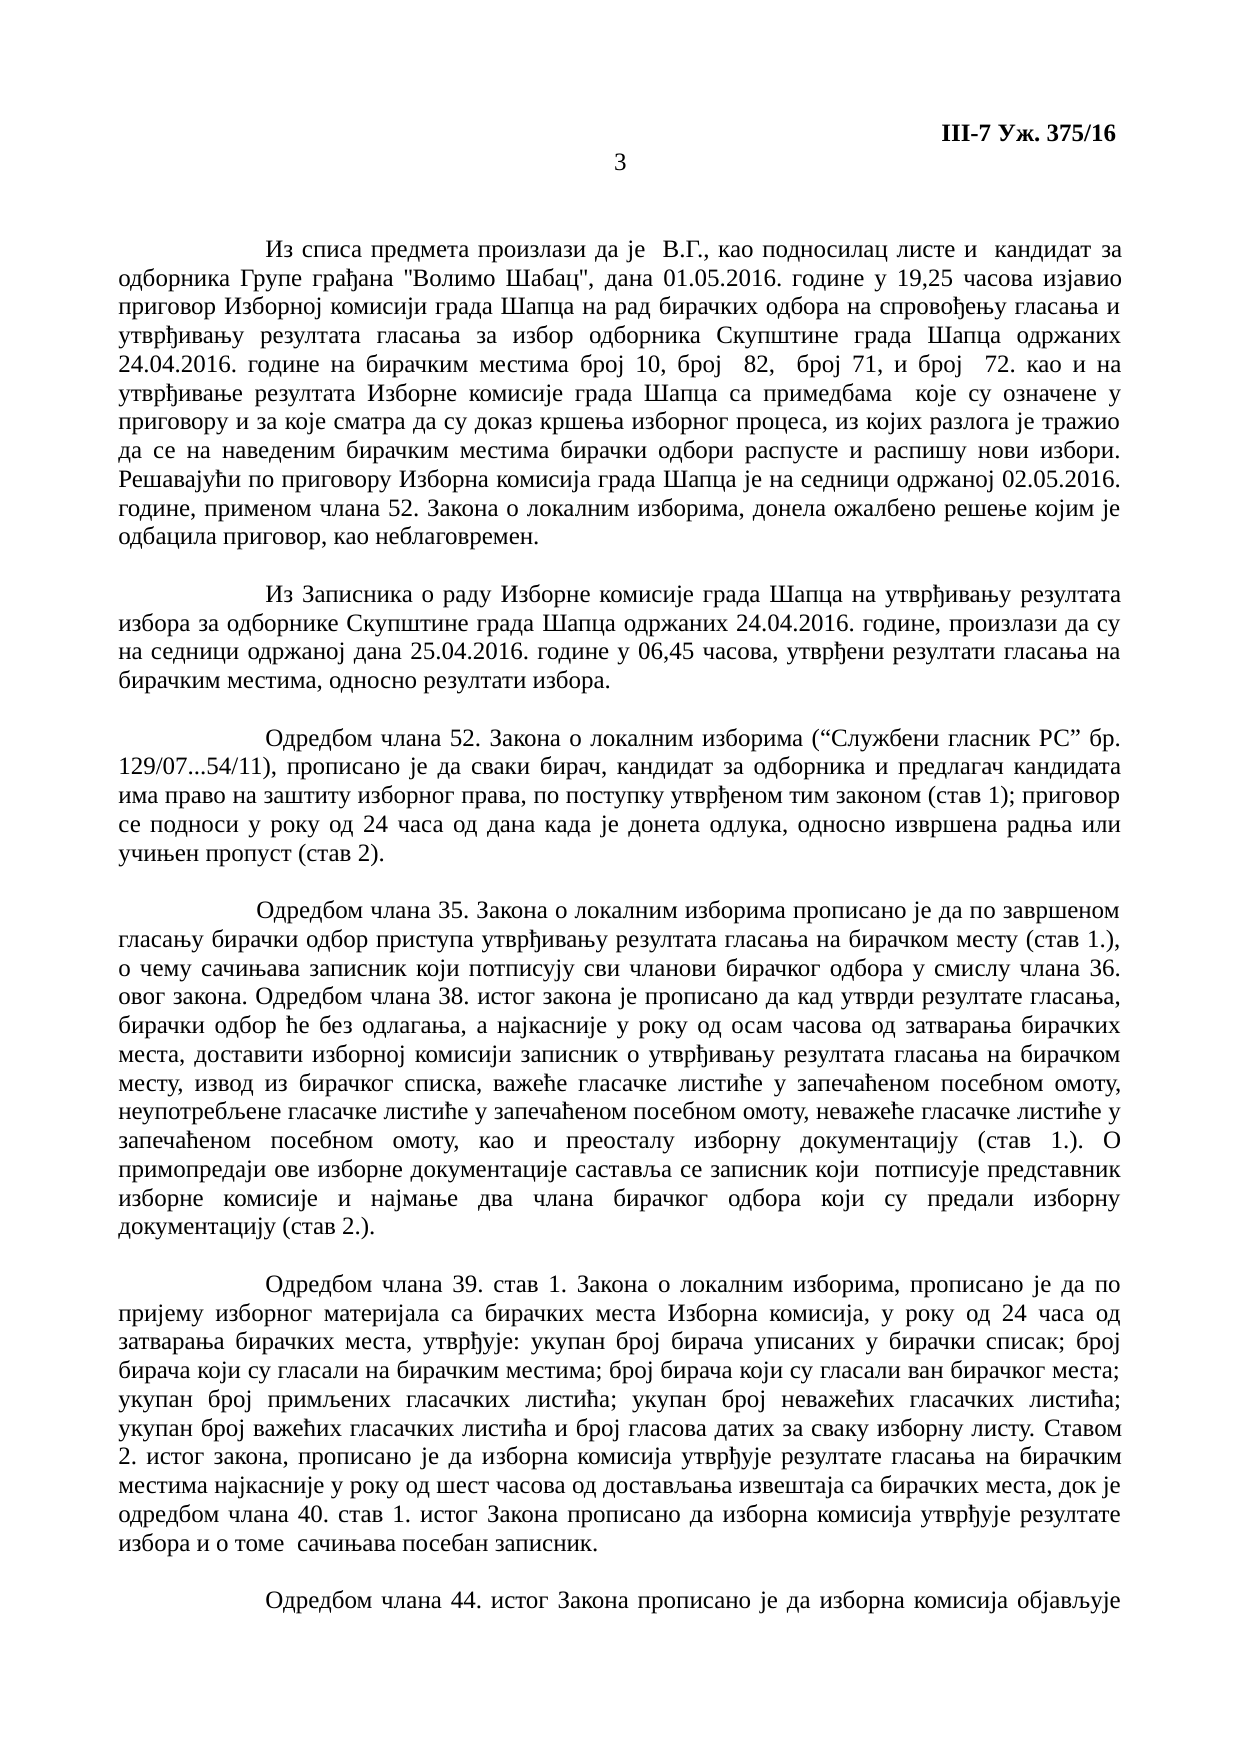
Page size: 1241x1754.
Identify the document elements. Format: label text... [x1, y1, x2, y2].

text Одредбом члана 39. став 1. Закона о локалним изборима, прописано је да по пријему изборног материјала са бирачких места Изборна комисија, у року од 24 часа од затварања бирачких места, утврђује: укупан број бирача уписаних у бирачки списак; број бирача који су гласали на бирачким местима; број бирача који су гласали ван бирачког места; укупан број примљених гласачких листића; укупан број неважећих гласачких листића; укупан број важећих гласачких листића и број гласова датих за сваку изборну листу. Ставом 2. истог закона, прописано је да изборна комисија утврђује резултате гласања на бирачким местима најкасније у року од шест часова од достављања извештаја са бирачких места, док је одредбом члана 40. став 1. истог Закона прописано да изборна комисија утврђује резултате избора и о томе сачињава посебан записник. [118, 1269, 1122, 1556]
text Одредбом члана 35. Закона о локалним изборима прописано је да по завршеном гласању бирачки одбор приступа утврђивању резултата гласања на бирачком месту (став 1.), о чему сачињава записник који потписују сви чланови бирачког одбора у смислу члана 36. овог закона. Одредбом члана 38. истог закона је прописано да кад утврди резултате гласања, бирачки одбор ће без одлагања, а најкасније у року од осам часова од затварања бирачких места, доставити изборној комисији записник о утврђивању резултата гласања на бирачком месту, извод из бирачког списка, важеће гласачке листиће у запечаћеном посебном омоту, неупотребљене гласачке листиће у запечаћеном посебном омоту, неважеће гласачке листиће у запечаћеном посебном омоту, као и преосталу изборну документацију (став 1.). О примопредаји ове изборне документације саставља се записник који потписује представник изборне комисије и најмање два члана бирачког одбора који су предали изборну документацију (став 2.). [118, 895, 1122, 1240]
text Из списа предмета произлази да је В.Г., као подносилац листе и кандидат за одборника Групе грађана ''Волимо Шабац'', дана 01.05.2016. године у 19,25 часова изјавио приговор Изборној комисији града Шапца на рад бирачких одбора на спровођењу гласања и утврђивању резултата гласања за избор одборника Скупштине града Шапца одржаних 24.04.2016. године на бирачким местима број 10, број 82, број 71, и број 72. као и на утврђивање резултата Изборне комисије града Шапца са примедбама које су означене у приговору и за које сматра да су доказ кршења изборног процеса, из којих разлога је тражио да се на наведеним бирачким местима бирачки одбори распусте и распишу нови избори. Решавајући по приговору Изборна комисија града Шапца је на седници одржаној 02.05.2016. године, применом члана 52. Закона о локалним изборима, донела ожалбено решење којим је одбацила приговор, као неблаговремен. [118, 234, 1122, 550]
text Из Записника о раду Изборне комисије града Шапца на утврђивању резултата избора за одборнике Скупштине града Шапца одржаних 24.04.2016. године, произлази да су на седници одржаној дана 25.04.2016. године у 06,45 часова, утврђени резултати гласања на бирачким местима, односно резултати избора. [118, 579, 1122, 694]
text Одредбом члана 52. Закона о локалним изборима (“Службени гласник РС” бр. 129/07...54/11), прописано је да сваки бирач, кандидат за одборника и предлагач кандидата има право на заштиту изборног права, по поступку утврђеном тим законом (став 1); приговор се подноси у року од 24 часа од дана када је донета одлука, односно извршена радња или учињен пропуст (став 2). [118, 723, 1122, 866]
text Одредбом члана 44. истог Закона прописано је да изборна комисија објављује [118, 1585, 1122, 1614]
